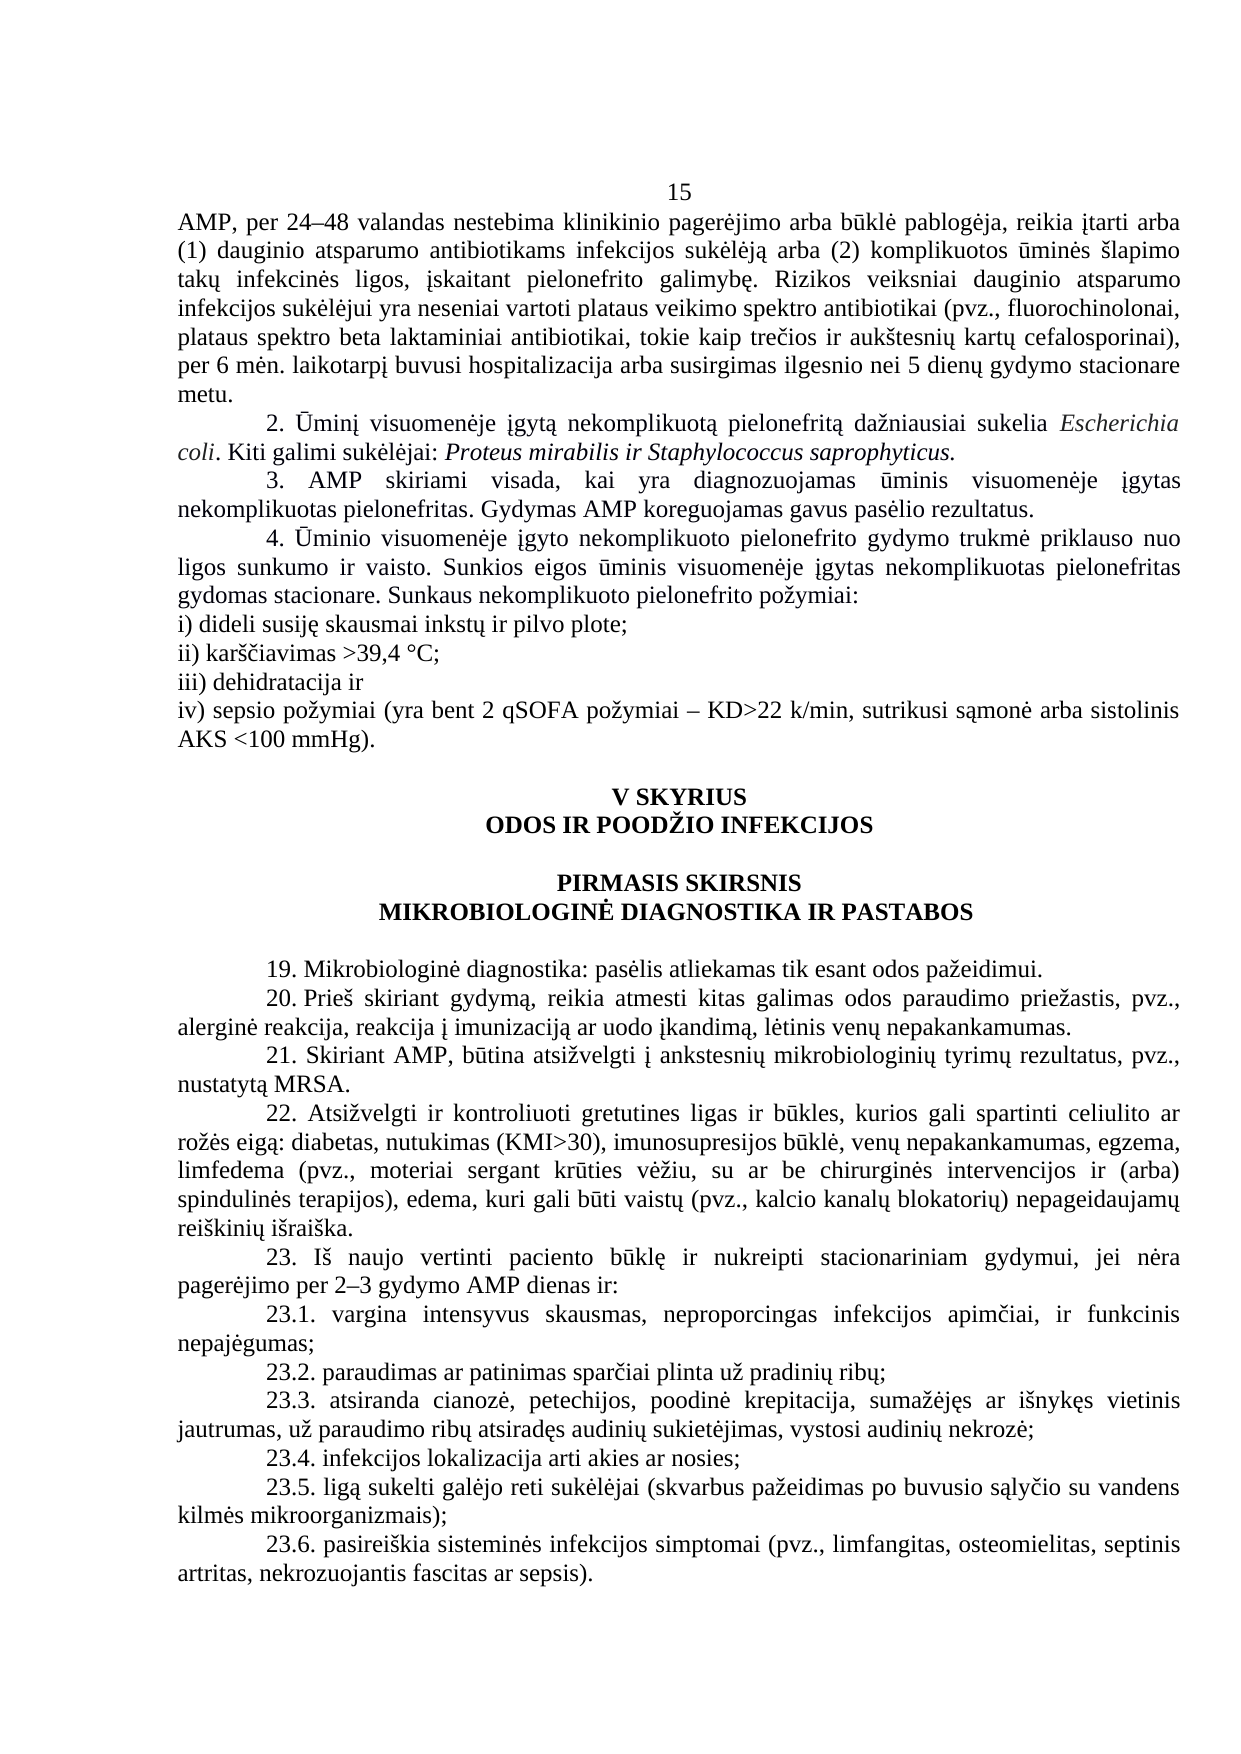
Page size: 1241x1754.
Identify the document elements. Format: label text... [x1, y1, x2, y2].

text 3. AMP skiriami visada, kai yra diagnozuojamas ūminis visuomenėje įgytas nekomplikuotas pielonefritas. Gydymas AMP koreguojamas gavus pasėlio rezultatus. [177, 465, 1181, 523]
text 20. Prieš skiriant gydymą, reikia atmesti kitas galimas odos paraudimo priežastis, pvz., alerginė reakcija, reakcija į imunizaciją ar uodo įkandimą, lėtinis venų nepakankamumas. [177, 983, 1181, 1040]
text 23. Iš naujo vertinti paciento būklę ir nukreipti stacionariniam gydymui, jei nėra pagerėjimo per 2–3 gydymo AMP dienas ir: [177, 1242, 1181, 1299]
text iii) dehidratacija ir [177, 667, 1181, 695]
text 21. Skiriant AMP, būtina atsižvelgti į ankstesnių mikrobiologinių tyrimų rezultatus, pvz., nustatytą MRSA. [177, 1040, 1181, 1098]
text V SKYRIUS [177, 782, 1181, 810]
text 23.1. vargina intensyvus skausmas, neproporcingas infekcijos apimčiai, ir funkcinis nepajėgumas; [177, 1299, 1181, 1357]
text 23.3. atsiranda cianozė, petechijos, poodinė krepitacija, sumažėjęs ar išnykęs vietinis jautrumas, už paraudimo ribų atsiradęs audinių sukietėjimas, vystosi audinių nekrozė; [177, 1385, 1181, 1443]
text 23.2. paraudimas ar patinimas sparčiai plinta už pradinių ribų; [177, 1357, 1181, 1385]
text ii) karščiavimas >39,4 °C; [177, 638, 1181, 667]
text 4. Ūminio visuomenėje įgyto nekomplikuoto pielonefrito gydymo trukmė priklauso nuo ligos sunkumo ir vaisto. Sunkios eigos ūminis visuomenėje įgytas nekomplikuotas pielonefritas gydomas stacionare. Sunkaus nekomplikuoto pielonefrito požymiai: [177, 523, 1181, 609]
text AMP, per 24–48 valandas nestebima klinikinio pagerėjimo arba būklė pablogėja, reikia įtarti arba (1) dauginio atsparumo antibiotikams infekcijos sukėlėją arba (2) komplikuotos ūminės šlapimo takų infekcinės ligos, įskaitant pielonefrito galimybę. Rizikos veiksniai dauginio atsparumo infekcijos sukėlėjui yra neseniai vartoti plataus veikimo spektro antibiotikai (pvz., fluorochinolonai, plataus spektro beta laktaminiai antibiotikai, tokie kaip trečios ir aukštesnių kartų cefalosporinai), per 6 mėn. laikotarpį buvusi hospitalizacija arba susirgimas ilgesnio nei 5 dienų gydymo stacionare metu. [177, 207, 1181, 408]
text 23.5. ligą sukelti galėjo reti sukėlėjai (skvarbus pažeidimas po buvusio sąlyčio su vandens kilmės mikroorganizmais); [177, 1472, 1181, 1529]
text ODOS IR POODŽIO INFEKCIJOS [177, 810, 1181, 839]
text 23.6. pasireiškia sisteminės infekcijos simptomai (pvz., limfangitas, osteomielitas, septinis artritas, nekrozuojantis fascitas ar sepsis). [177, 1529, 1181, 1587]
text 19. Mikrobiologinė diagnostika: pasėlis atliekamas tik esant odos pažeidimui. [177, 954, 1181, 983]
text 22. Atsižvelgti ir kontroliuoti gretutines ligas ir būkles, kurios gali spartinti celiulito ar rožės eigą: diabetas, nutukimas (KMI>30), imunosupresijos būklė, venų nepakankamumas, egzema, limfedema (pvz., moteriai sergant krūties vėžiu, su ar be chirurginės intervencijos ir (arba) spindulinės terapijos), edema, kuri gali būti vaistų (pvz., kalcio kanalų blokatorių) nepageidaujamų reiškinių išraiška. [177, 1098, 1181, 1242]
text 23.4. infekcijos lokalizacija arti akies ar nosies; [177, 1443, 1181, 1472]
text i) dideli susiję skausmai inkstų ir pilvo plote; [177, 609, 1181, 638]
text iv) sepsio požymiai (yra bent 2 qSOFA požymiai – KD>22 k/min, sutrikusi sąmonė arba sistolinis AKS <100 mmHg). [177, 695, 1181, 753]
text PIRMASIS SKIRSNIS [177, 868, 1181, 897]
text MIKROBIOLOGINĖ DIAGNOSTIKA IR PASTABOS [177, 897, 1181, 925]
text 2. Ūminį visuomenėje įgytą nekomplikuotą pielonefritą dažniausiai sukelia Escherichia coli. Kiti galimi sukėlėjai: Proteus mirabilis ir Staphylococcus saprophyticus. [177, 408, 1181, 465]
